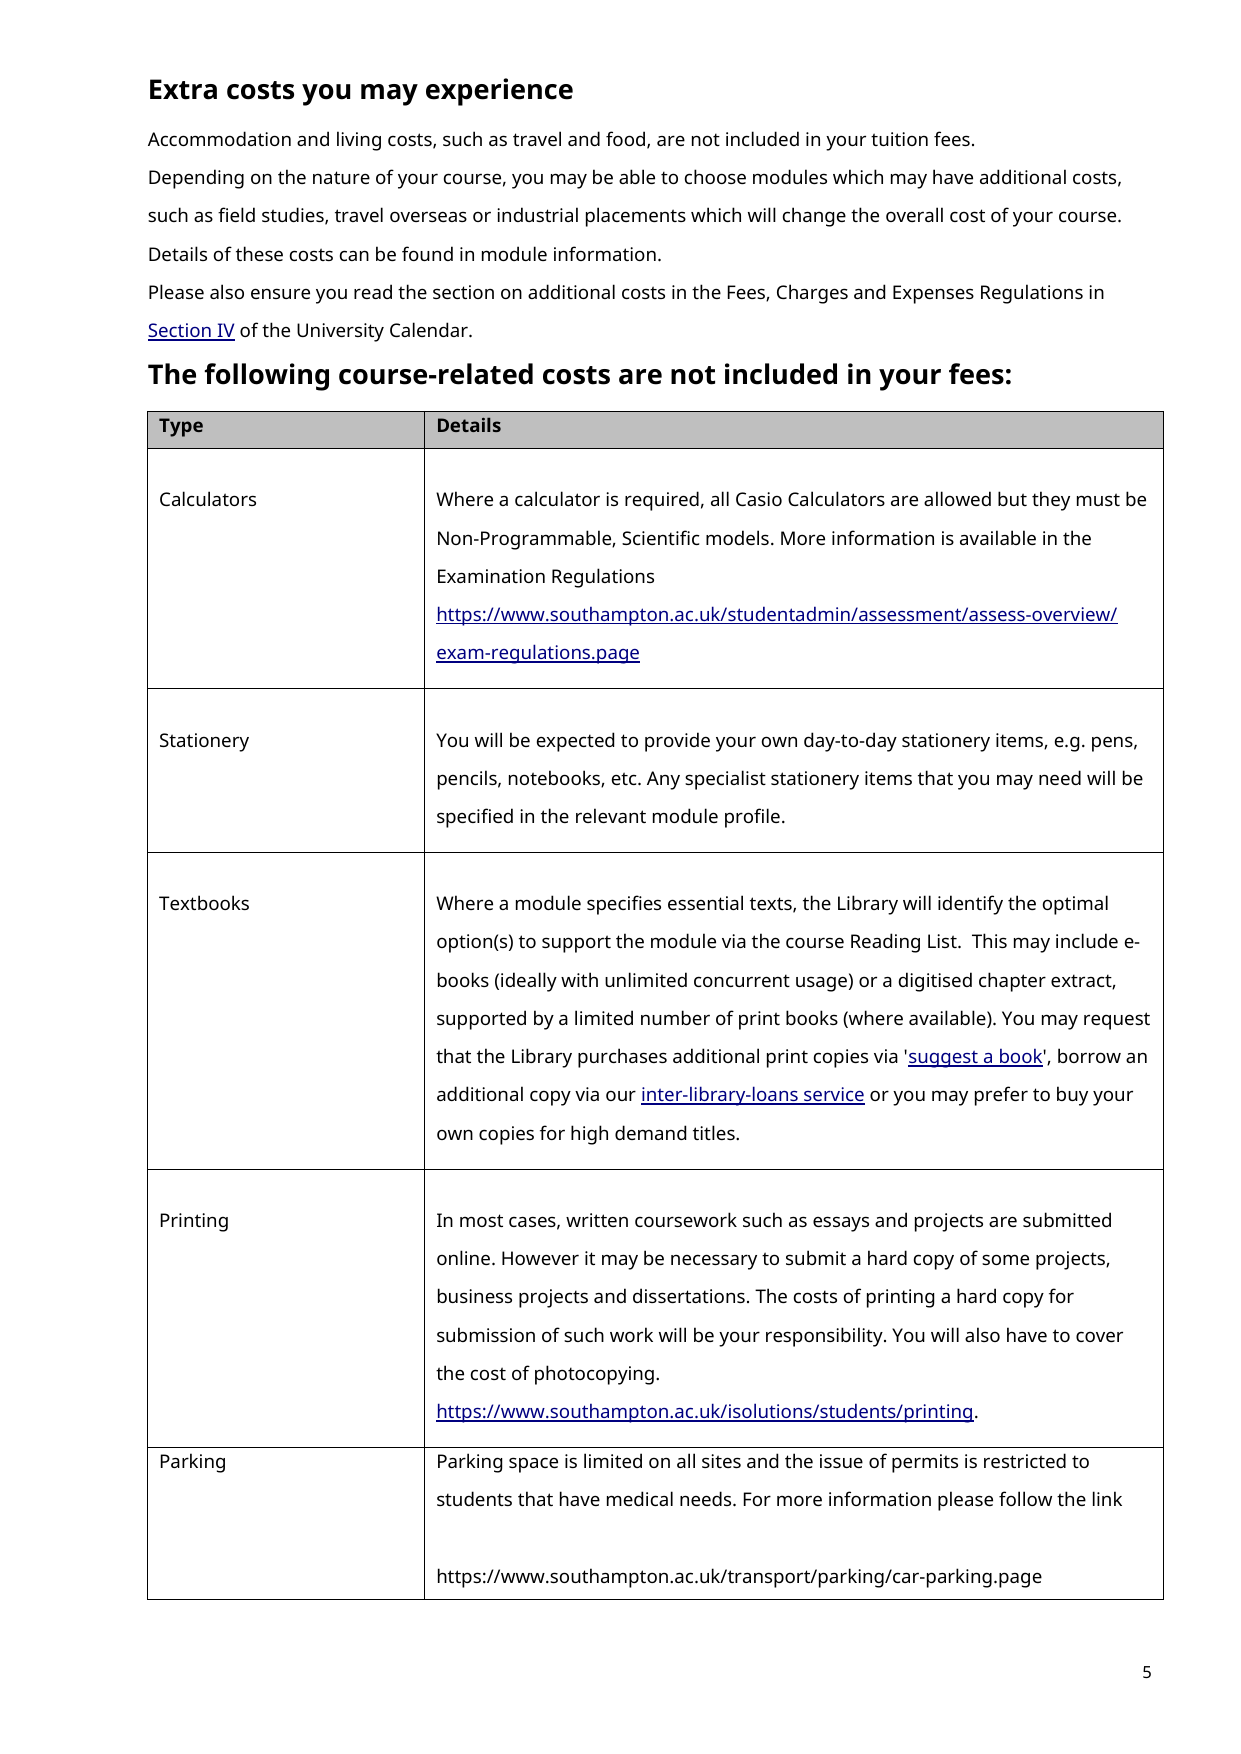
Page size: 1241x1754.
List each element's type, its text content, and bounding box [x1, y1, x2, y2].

text Depending on the nature of your course, you may be able to choose modules which may have additional costs, such as field studies, travel overseas or industrial placements which will change the overall cost of your course. Details of these costs can be found in module information. [148, 164, 1152, 266]
table_header Details [425, 412, 1163, 448]
subtitle Extra costs you may experience [148, 71, 1152, 108]
text Please also ensure you read the section on additional costs in the Fees, Charges and Expenses Regulations in Section IV of the University Calendar. [148, 279, 1152, 343]
table_cell Where a calculator is required, all Casio Calculators are allowed but they must be Non-Programmable, Scientific models. More information is available in the Examination Regulations https://www.southampton.ac.uk/studentadmin/assessment/assess-overview/exam-regulations.page [425, 449, 1163, 688]
table_cell Textbooks [148, 853, 424, 1169]
table_cell Calculators [148, 449, 424, 688]
table_cell In most cases, written coursework such as essays and projects are submitted online. However it may be necessary to submit a hard copy of some projects, business projects and dissertations. The costs of printing a hard copy for submission of such work will be your responsibility. You will also have to cover the cost of photocopying. https://www.southampton.ac.uk/isolutions/students/printing. [425, 1170, 1163, 1447]
text Accommodation and living costs, such as travel and food, are not included in your tuition fees. [148, 126, 1152, 152]
subtitle The following course-related costs are not included in your fees: [148, 356, 1152, 392]
table_cell Printing [148, 1170, 424, 1447]
table_cell You will be expected to provide your own day-to-day stationery items, e.g. pens, pencils, notebooks, etc. Any specialist stationery items that you may need will be specified in the relevant module profile. [425, 689, 1163, 852]
table_header Type [148, 412, 424, 448]
table_cell Parking [148, 1448, 424, 1599]
table_cell Stationery [148, 689, 424, 852]
table_cell Where a module specifies essential texts, the Library will identify the optimal option(s) to support the module via the course Reading List. This may include e-books (ideally with unlimited concurrent usage) or a digitised chapter extract, supported by a limited number of print books (where available). You may request that the Library purchases additional print copies via 'suggest a book', borrow an additional copy via our inter-library-loans service or you may prefer to buy your own copies for high demand titles. [425, 853, 1163, 1169]
table_cell Parking space is limited on all sites and the issue of permits is restricted to students that have medical needs. For more information please follow the link https://www.southampton.ac.uk/transport/parking/car-parking.page [425, 1448, 1163, 1599]
